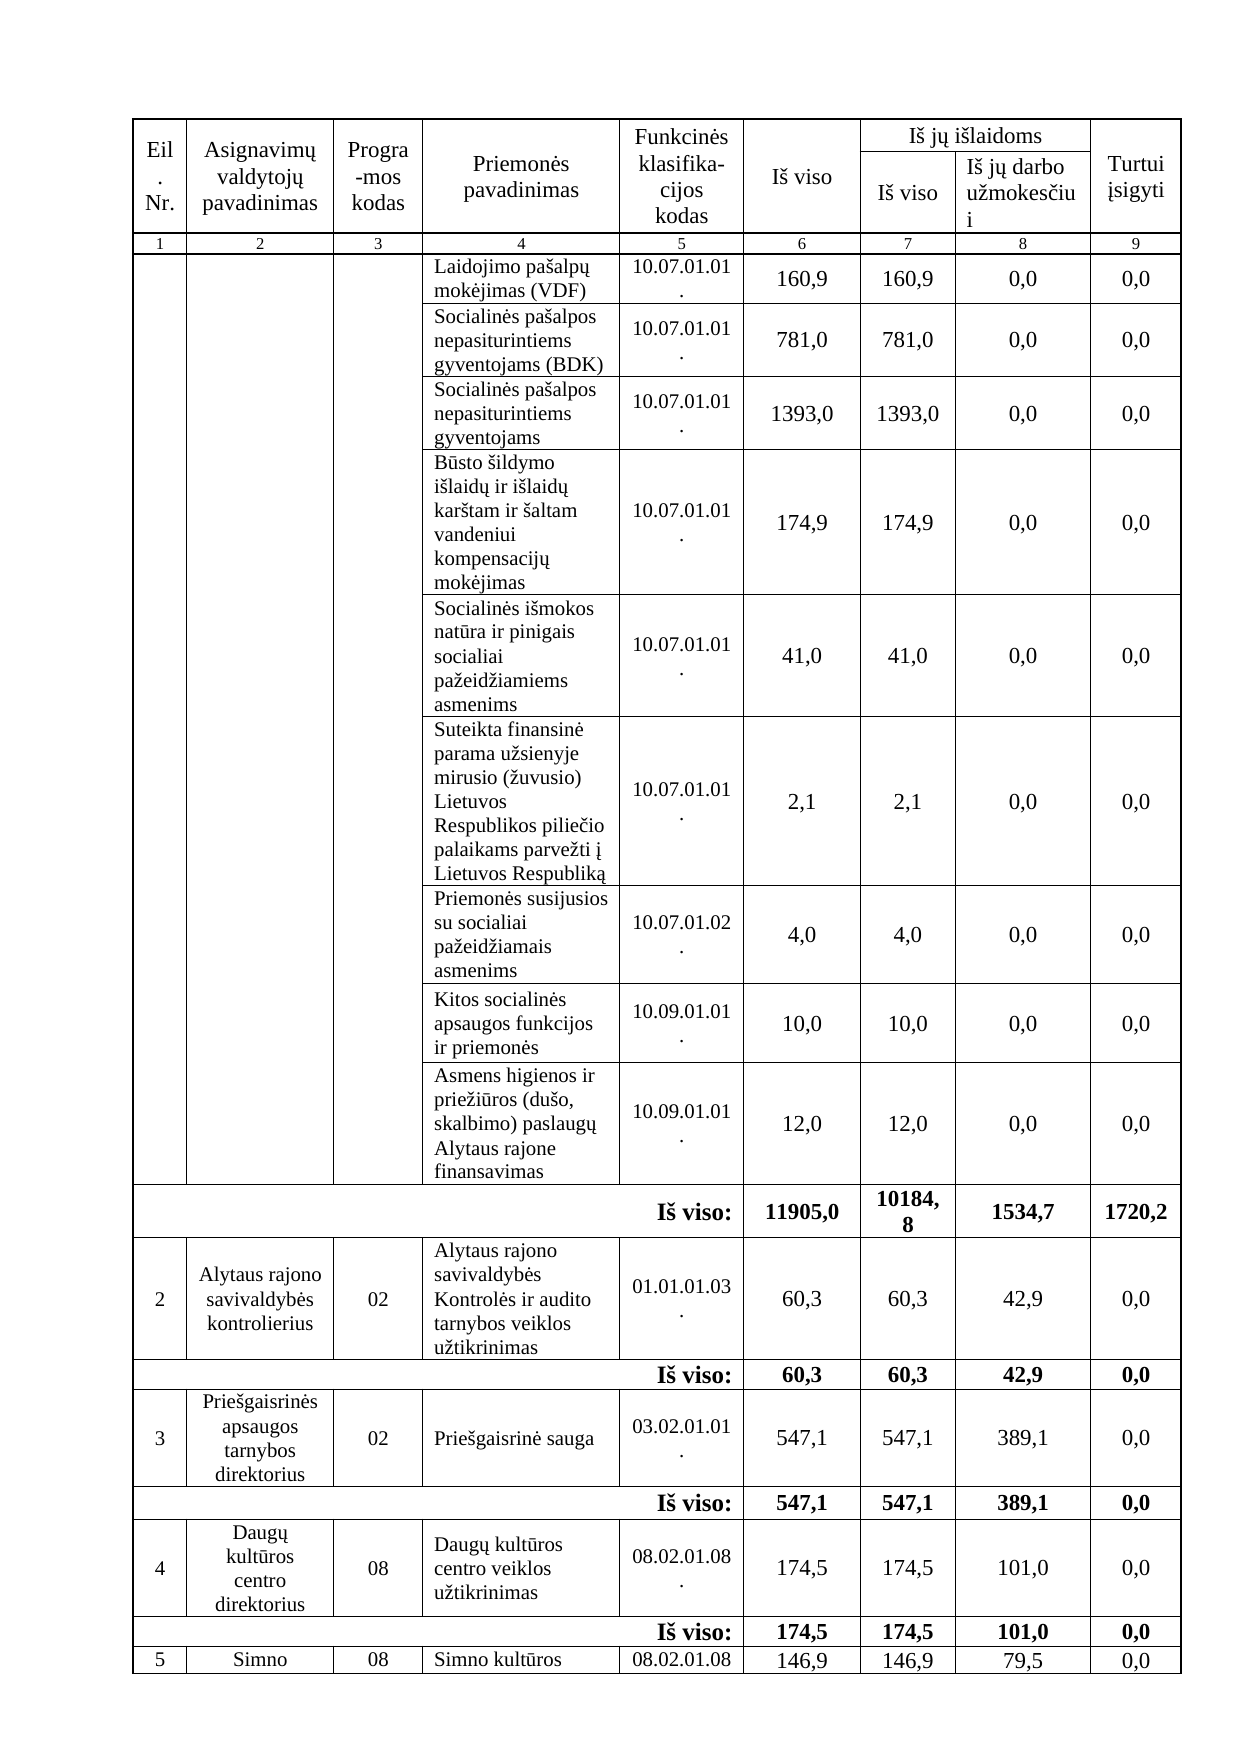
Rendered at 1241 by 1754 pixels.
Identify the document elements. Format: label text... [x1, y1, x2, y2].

table_cell 41,0 [744, 595, 860, 716]
table_cell Būsto šildymo išlaidų ir išlaidų karštam ir šaltam vandeniui kompensacijų mokėjimas [423, 450, 619, 594]
table_cell Priešgaisrinės apsaugos tarnybos direktorius [187, 1390, 333, 1486]
table_header Progra-mos kodas [334, 120, 422, 232]
table_cell 547,1 [744, 1487, 860, 1518]
table_cell 0,0 [1091, 377, 1180, 449]
table_cell 160,9 [861, 255, 955, 302]
table_cell 6 [744, 234, 860, 253]
table_cell 3 [334, 234, 422, 253]
table_cell 12,0 [861, 1063, 955, 1183]
table_cell Iš viso: [134, 1360, 743, 1388]
table_cell 12,0 [744, 1063, 860, 1183]
table_cell 02 [334, 1390, 422, 1486]
table_cell 0,0 [956, 717, 1090, 885]
table_cell 5 [134, 1647, 186, 1673]
table_cell 3 [134, 1390, 186, 1486]
table_cell 01.01.01.03. [620, 1238, 743, 1359]
table_cell Kitos socialinės apsaugos funkcijos ir priemonės [423, 984, 619, 1062]
table_cell 174,5 [861, 1520, 955, 1616]
table_cell 174,9 [861, 450, 955, 594]
table_cell 389,1 [956, 1390, 1090, 1486]
table_cell 03.02.01.01. [620, 1390, 743, 1486]
table_cell 174,5 [744, 1617, 860, 1646]
table_cell 1 [134, 234, 186, 253]
table_cell 0,0 [1091, 1390, 1180, 1486]
table_cell 10.07.01.01. [620, 304, 743, 376]
table_cell Alytaus rajono savivaldybės kontrolierius [187, 1238, 333, 1359]
table_cell 4,0 [744, 886, 860, 982]
table_cell 08.02.01.08. [620, 1520, 743, 1616]
table_cell 0,0 [1091, 1647, 1180, 1673]
table_cell 174,5 [744, 1520, 860, 1616]
table_header Priemonės pavadinimas [423, 120, 619, 232]
table_cell 60,3 [744, 1360, 860, 1388]
table_cell 781,0 [744, 304, 860, 376]
table_cell 10.07.01.01. [620, 717, 743, 885]
table_cell Iš jų darbo užmokesčiui [956, 152, 1090, 232]
table_cell 60,3 [861, 1238, 955, 1359]
table_cell 10.07.01.01. [620, 595, 743, 716]
table_cell 389,1 [956, 1487, 1090, 1518]
table_cell 41,0 [861, 595, 955, 716]
table_cell Alytaus rajono savivaldybės Kontrolės ir audito tarnybos veiklos užtikrinimas [423, 1238, 619, 1359]
table_cell 0,0 [956, 304, 1090, 376]
table_cell 10.07.01.01. [620, 377, 743, 449]
table_cell 174,9 [744, 450, 860, 594]
table_header Eil. Nr. [134, 120, 186, 232]
table_cell 7 [861, 234, 955, 253]
table_cell 8 [956, 234, 1090, 253]
table_cell 42,9 [956, 1238, 1090, 1359]
table_cell 10.09.01.01. [620, 1063, 743, 1183]
table_cell 08 [334, 1647, 422, 1673]
table_cell 08 [334, 1520, 422, 1616]
table_cell 10184,8 [861, 1185, 955, 1237]
table_cell 11905,0 [744, 1185, 860, 1237]
table_cell 9 [1091, 234, 1180, 253]
table_cell 146,9 [744, 1647, 860, 1673]
table_cell 101,0 [956, 1617, 1090, 1646]
table_cell 0,0 [956, 1063, 1090, 1183]
table_cell 2 [187, 234, 333, 253]
table_cell 547,1 [744, 1390, 860, 1486]
table_cell 0,0 [1091, 255, 1180, 302]
table_cell 0,0 [1091, 304, 1180, 376]
table_cell [334, 255, 422, 1183]
table_cell 0,0 [956, 886, 1090, 982]
table_cell 4 [423, 234, 619, 253]
table_cell 0,0 [1091, 717, 1180, 885]
table_cell Iš viso: [134, 1487, 743, 1518]
table_cell 5 [620, 234, 743, 253]
table_cell 1534,7 [956, 1185, 1090, 1237]
table_cell 0,0 [956, 255, 1090, 302]
table_header Turtui įsigyti [1091, 120, 1180, 232]
table_cell 0,0 [1091, 1520, 1180, 1616]
table_header Iš jų išlaidoms [861, 120, 1090, 151]
table_cell 0,0 [1091, 450, 1180, 594]
table_cell 2,1 [744, 717, 860, 885]
table_cell 2,1 [861, 717, 955, 885]
table_header Asignavimų valdytojų pavadinimas [187, 120, 333, 232]
table_cell 1393,0 [861, 377, 955, 449]
table_cell 60,3 [861, 1360, 955, 1388]
table_cell 0,0 [1091, 886, 1180, 982]
table_cell Simno [187, 1647, 333, 1673]
table_cell 0,0 [1091, 1063, 1180, 1183]
table_cell 10,0 [744, 984, 860, 1062]
table_cell 0,0 [956, 377, 1090, 449]
table_cell Asmens higienos ir priežiūros (dušo, skalbimo) paslaugų Alytaus rajone finansavimas [423, 1063, 619, 1183]
table_cell 0,0 [1091, 1487, 1180, 1518]
table_cell Socialinės pašalpos nepasiturintiems gyventojams [423, 377, 619, 449]
table_cell Iš viso [861, 152, 955, 232]
table_cell 781,0 [861, 304, 955, 376]
table_cell 10.07.01.01. [620, 255, 743, 302]
table_cell 0,0 [1091, 984, 1180, 1062]
table_cell 0,0 [956, 984, 1090, 1062]
table_cell 4,0 [861, 886, 955, 982]
table_cell 547,1 [861, 1487, 955, 1518]
table_cell 42,9 [956, 1360, 1090, 1388]
table_cell 10.07.01.01. [620, 450, 743, 594]
table_cell Iš viso: [134, 1617, 743, 1646]
table_cell 0,0 [1091, 1360, 1180, 1388]
table_cell Priemonės susijusios su socialiai pažeidžiamais asmenims [423, 886, 619, 982]
table_header Funkcinės klasifika-cijos kodas [620, 120, 743, 232]
table_cell 146,9 [861, 1647, 955, 1673]
table_cell 79,5 [956, 1647, 1090, 1673]
table_cell [134, 255, 186, 1183]
table_cell 0,0 [956, 595, 1090, 716]
table_header Iš viso [744, 120, 860, 232]
table_cell Laidojimo pašalpų mokėjimas (VDF) [423, 255, 619, 302]
table_cell 547,1 [861, 1390, 955, 1486]
table_cell 0,0 [1091, 595, 1180, 716]
table_cell 2 [134, 1238, 186, 1359]
table_cell 08.02.01.08 [620, 1647, 743, 1673]
table_cell Daugų kultūros centro veiklos užtikrinimas [423, 1520, 619, 1616]
table_cell Daugų kultūros centro direktorius [187, 1520, 333, 1616]
table_cell Simno kultūros [423, 1647, 619, 1673]
table_cell 10,0 [861, 984, 955, 1062]
table_cell 1393,0 [744, 377, 860, 449]
table_cell Suteikta finansinė parama užsienyje mirusio (žuvusio) Lietuvos Respublikos piliečio palaikams parvežti į Lietuvos Respubliką [423, 717, 619, 885]
table_cell 0,0 [1091, 1238, 1180, 1359]
table_cell Socialinės pašalpos nepasiturintiems gyventojams (BDK) [423, 304, 619, 376]
table_cell 0,0 [956, 450, 1090, 594]
table_cell [187, 255, 333, 1183]
table_cell 10.09.01.01. [620, 984, 743, 1062]
table_cell Iš viso: [134, 1185, 743, 1237]
table_cell 174,5 [861, 1617, 955, 1646]
table_cell 1720,2 [1091, 1185, 1180, 1237]
table_cell 60,3 [744, 1238, 860, 1359]
table_cell 10.07.01.02. [620, 886, 743, 982]
table_cell 160,9 [744, 255, 860, 302]
table_cell Priešgaisrinė sauga [423, 1390, 619, 1486]
table_cell Socialinės išmokos natūra ir pinigais socialiai pažeidžiamiems asmenims [423, 595, 619, 716]
table_cell 0,0 [1091, 1617, 1180, 1646]
table_cell 101,0 [956, 1520, 1090, 1616]
table_cell 02 [334, 1238, 422, 1359]
table_cell 4 [134, 1520, 186, 1616]
